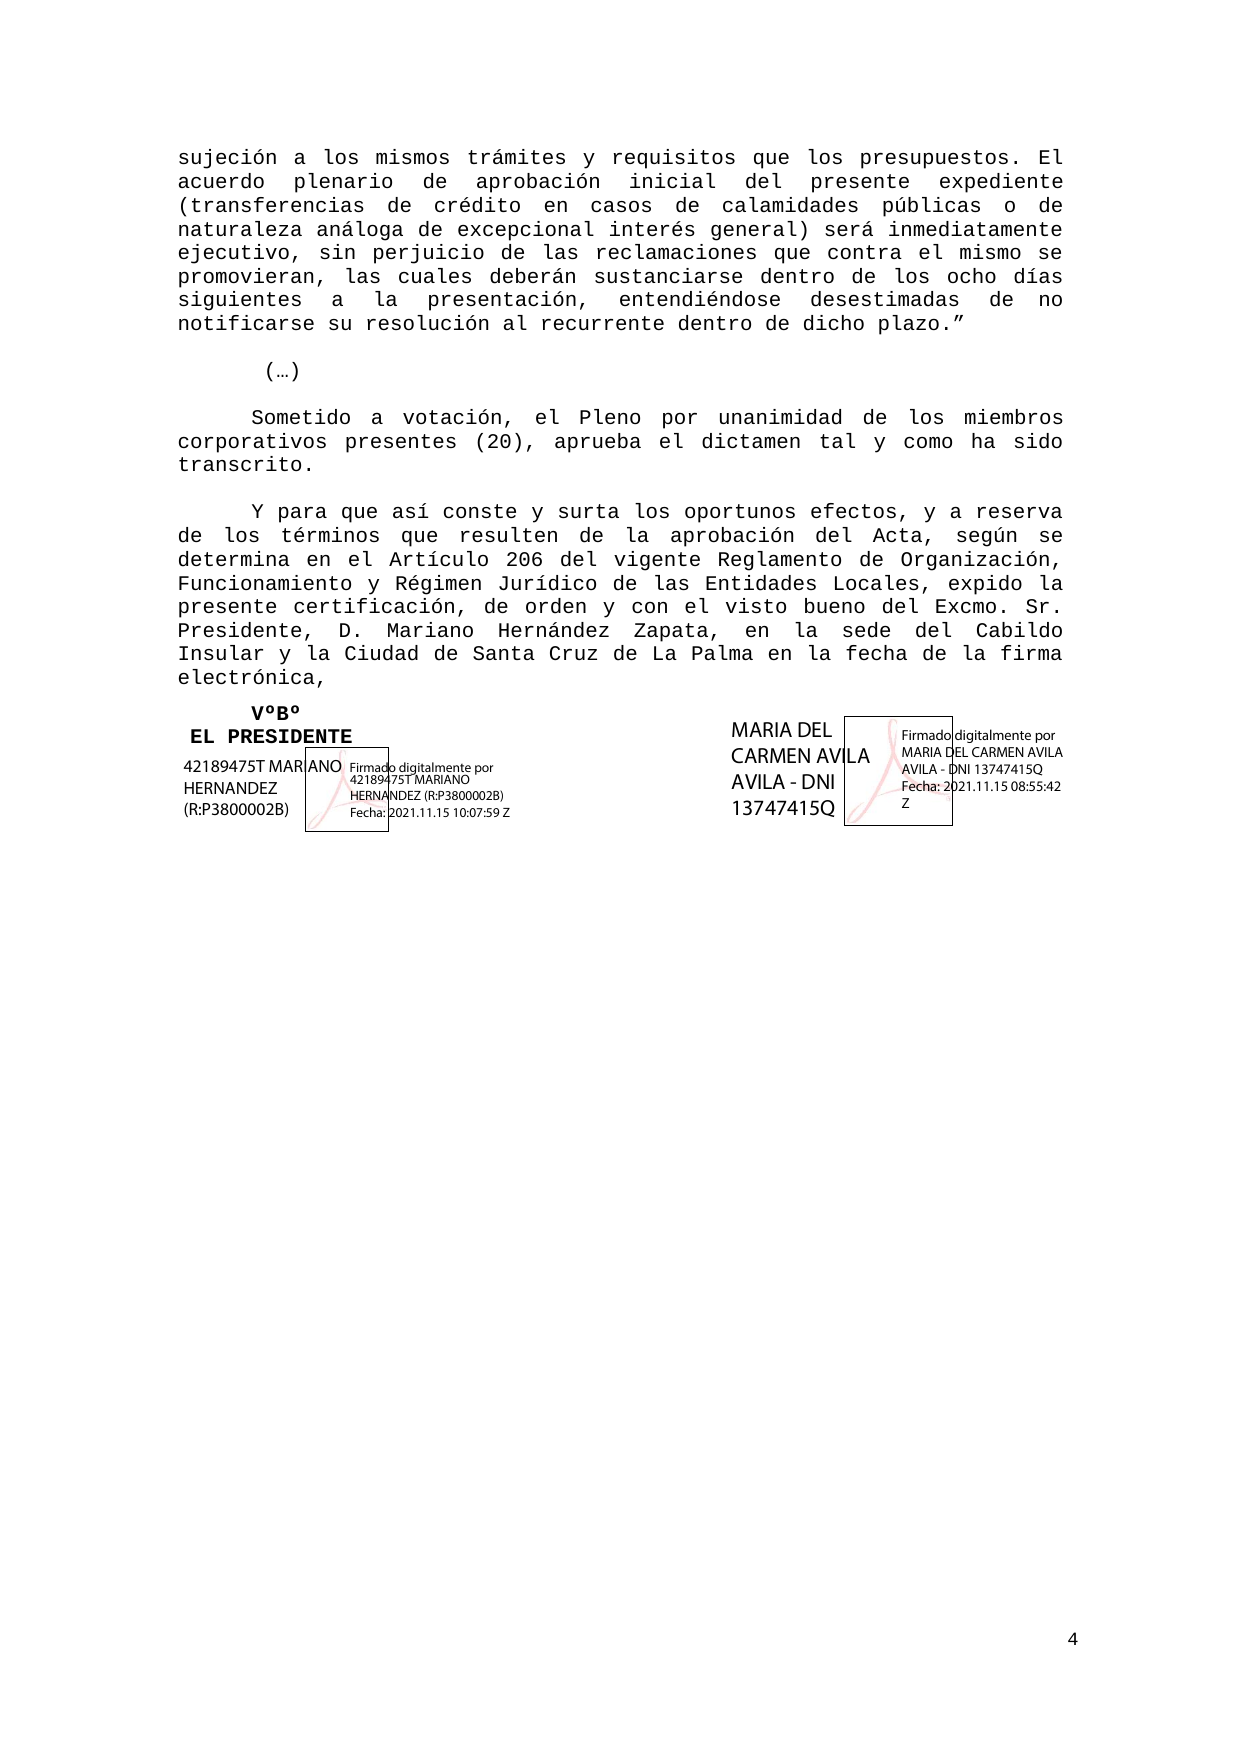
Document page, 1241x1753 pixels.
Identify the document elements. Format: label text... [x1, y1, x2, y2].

text EL PRESIDENTE [190, 725, 377, 748]
text CARMEN AVILA [732, 743, 895, 769]
text transcrito. [177, 453, 1088, 477]
text corporativos presentes (20), aprueba el dictamen tal y como ha sido [177, 429, 1088, 453]
text (…) [263, 359, 326, 382]
text 4 [183, 769, 192, 777]
text la presentación, entendiéndose desestimadas de no [373, 288, 1088, 311]
text notificarse su resolución al recurrente dentro de dicho plazo.” [177, 311, 990, 335]
text promovieran, las cuales deberán sustanciarse dentro de los ocho días [177, 264, 1088, 288]
text Y para que así conste y surta los oportunos efectos, y a reserva [251, 500, 1088, 524]
text HERNANDEZ (R:P3800002B) [350, 788, 533, 804]
text MARIA DEL CARMEN AVILA [901, 743, 1086, 761]
text 4 [183, 756, 192, 768]
text VºBº [251, 701, 377, 725]
text 4 [1067, 1629, 1103, 1650]
text sujeción a los mismos trámites y requisitos que los presupuestos. El [177, 146, 1088, 169]
text HERNANDEZ [183, 777, 350, 798]
text Fecha: 2021.11.15 10:07:59 Z [350, 804, 533, 820]
picture [306, 748, 388, 756]
text MARIA DEL [732, 717, 857, 743]
text Z [901, 795, 1086, 812]
text Firmado digitalmente por [901, 726, 1086, 743]
text siguientes [177, 288, 327, 311]
text electrónica, [177, 666, 1088, 689]
text Fecha: 2021.11.15 08:55:42 [901, 778, 1086, 795]
text Insular y la Ciudad de Santa Cruz de La Palma en la fecha de la firma [177, 642, 1088, 666]
text 13747415Q [732, 795, 895, 821]
picture [306, 820, 388, 831]
text 4 [350, 772, 357, 781]
text Funcionamiento y Régimen Jurídico de las Entidades Locales, expido la [177, 571, 1088, 595]
text de los términos que resulten de la aprobación del Acta, según se [177, 524, 1088, 547]
text (transferencias de crédito en casos de calamidades públicas o de [177, 193, 1088, 217]
text AVILA - DNI 13747415Q [901, 761, 1086, 778]
text acuerdo plenario de aprobación inicial del presente expediente [177, 170, 1088, 193]
text 2189475T MARIANO Firmado digitalmente por [192, 756, 519, 777]
text 4 [350, 782, 357, 788]
text Sometido a votación, el Pleno por unanimidad de los miembros [251, 406, 1088, 429]
picture [845, 717, 952, 825]
text a [331, 288, 369, 311]
text determina en el Artículo 206 del vigente Reglamento de Organización, [177, 547, 1088, 571]
text naturaleza análoga de excepcional interés general) será inmediatamente [177, 217, 1088, 241]
text ejecutivo, sin perjuicio de las reclamaciones que contra el mismo se [177, 241, 1088, 264]
text presente certificación, de orden y con el visto bueno del Excmo. Sr. [177, 595, 1088, 618]
text 2189475T MARIANO [357, 772, 491, 788]
text (R:P3800002B) [183, 798, 350, 820]
text AVILA - DNI [732, 769, 895, 795]
text Presidente, D. Mariano Hernández Zapata, en la sede del Cabildo [177, 618, 1088, 642]
text [491, 777, 519, 788]
